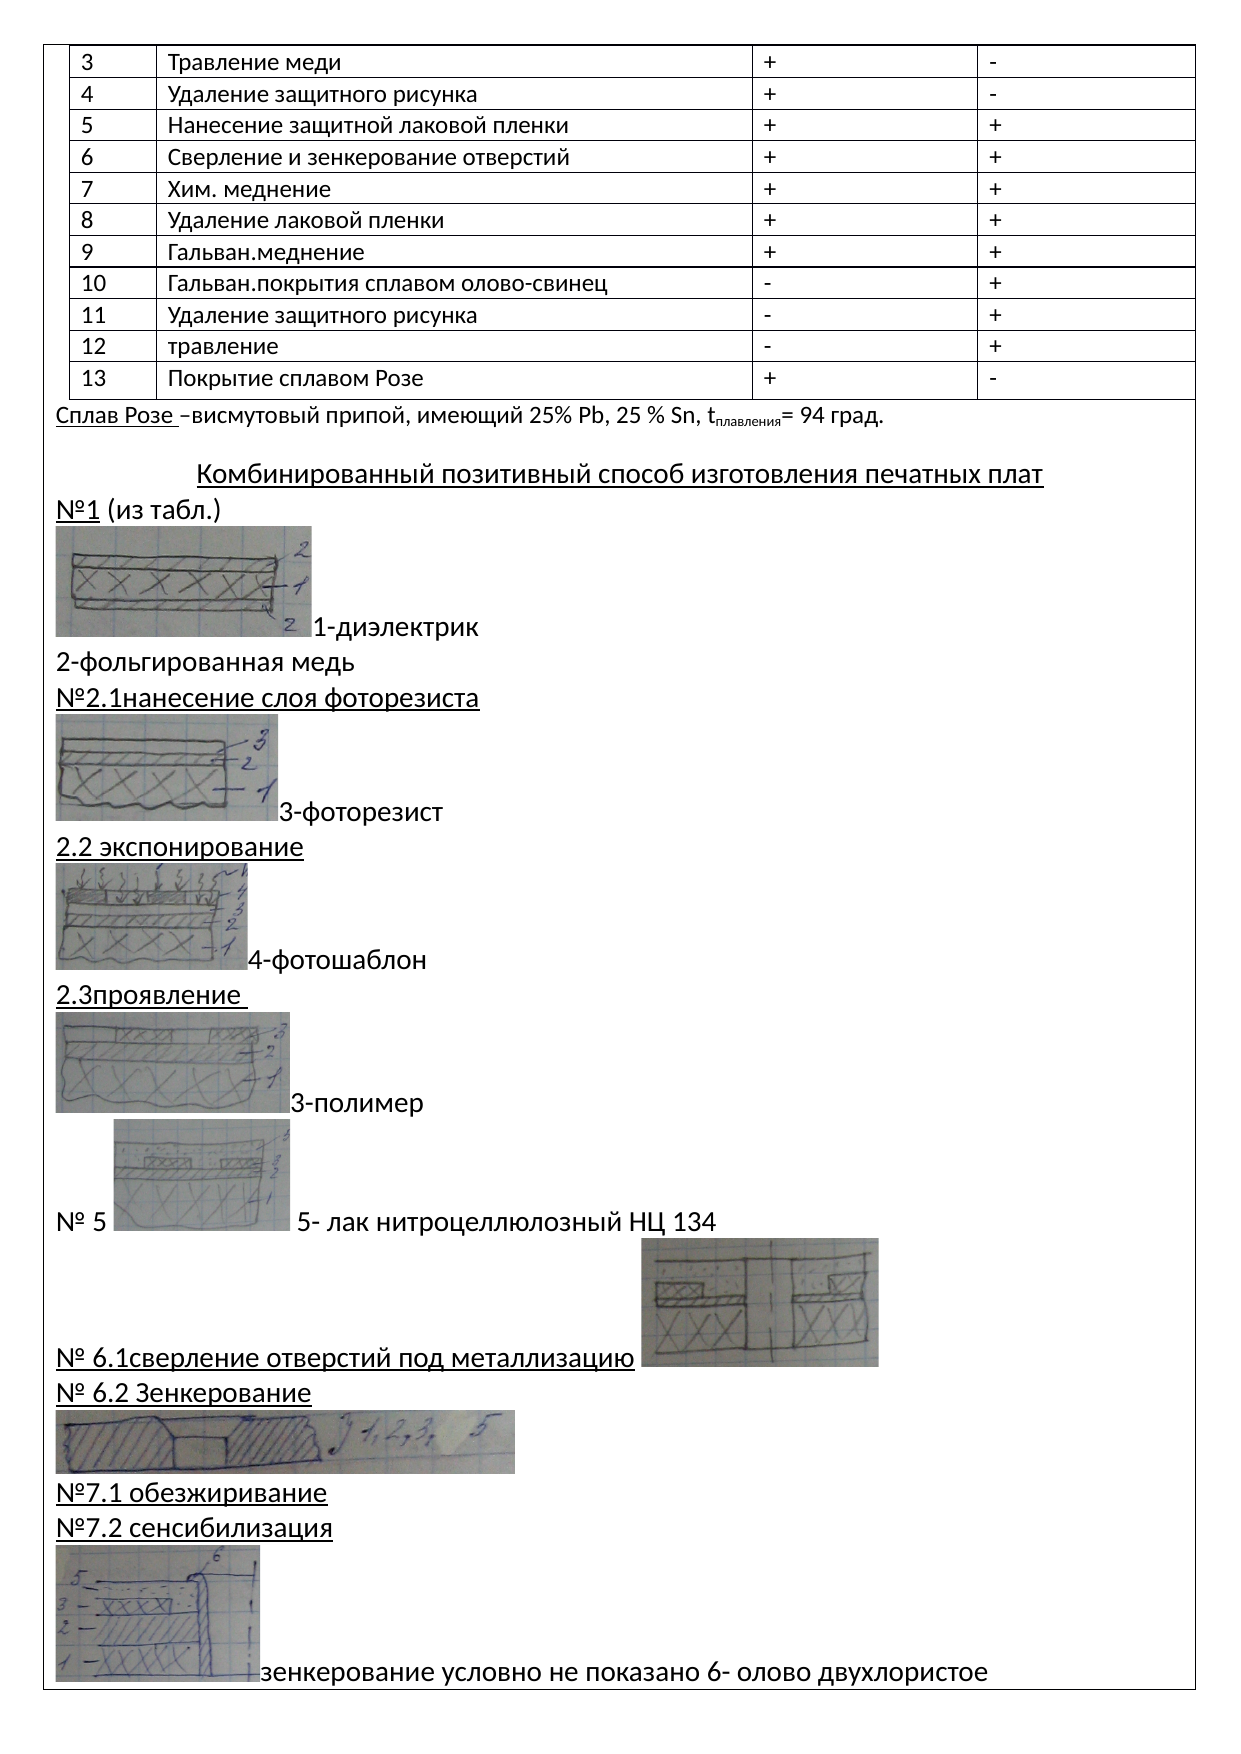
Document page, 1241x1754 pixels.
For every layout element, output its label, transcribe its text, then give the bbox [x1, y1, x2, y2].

table_cell + [753, 362, 977, 398]
table_cell + [753, 204, 977, 235]
picture [55, 1410, 515, 1474]
table_cell - [978, 46, 1195, 77]
table_cell Нанесение защитной лаковой пленки [157, 110, 752, 140]
table_cell Сплав Розе –висмутовый припой, имеющий 25% Pb, 25 % Sn, tплавления= 94 град. Комбинированный позитивный способ изготовления печатных плат №1 (из табл.) 1-диэлектрик 2-фольгированная медь №2.1нанесение слоя фоторезиста 3-фоторезист 2.2 экспонирование 4-фотошаблон 2.3проявление 3-полимер № 5 5- лак нитроцеллюлозный НЦ 134 № 6.1сверление отверстий под металлизацию № 6.2 Зенкерование №7.1 обезжиривание №7.2 сенсибилизация зенкерование условно не показано 6- олово двухлористое [44, 45, 1195, 1689]
table_cell 10 [70, 268, 156, 298]
table_cell 12 [70, 331, 156, 361]
table_cell Удаление защитного рисунка [157, 299, 752, 329]
picture [55, 863, 248, 970]
table_cell Травление меди [157, 46, 752, 77]
table_cell травление [157, 331, 752, 361]
table_cell Хим. меднение [157, 173, 752, 203]
table_cell + [978, 268, 1195, 298]
picture [113, 1119, 290, 1231]
table_cell - [978, 78, 1195, 108]
table_cell + [978, 110, 1195, 140]
table_cell + [753, 173, 977, 203]
table_cell 3 [70, 46, 156, 77]
table_cell Гальван.меднение [157, 236, 752, 266]
table_cell 5 [70, 110, 156, 140]
picture [55, 714, 279, 821]
picture [55, 526, 312, 637]
table_cell + [978, 299, 1195, 329]
table_cell + [753, 46, 977, 77]
picture [55, 1012, 290, 1113]
table_cell 6 [70, 141, 156, 172]
table_cell Удаление лаковой пленки [157, 204, 752, 235]
table_cell 8 [70, 204, 156, 235]
picture [55, 1545, 261, 1682]
table_cell Гальван.покрытия сплавом олово-свинец [157, 268, 752, 298]
table_cell + [753, 78, 977, 108]
table_cell + [978, 236, 1195, 266]
table_cell + [978, 331, 1195, 361]
table_cell 13 [70, 362, 156, 398]
table_cell 7 [70, 173, 156, 203]
table_cell 9 [70, 236, 156, 266]
table_cell + [978, 204, 1195, 235]
table_cell + [753, 141, 977, 172]
table_cell + [753, 236, 977, 266]
table_cell - [753, 331, 977, 361]
table_cell - [978, 362, 1195, 398]
table_cell + [753, 110, 977, 140]
table_cell - [753, 299, 977, 329]
table_cell 11 [70, 299, 156, 329]
table_cell Удаление защитного рисунка [157, 78, 752, 108]
table_cell 4 [70, 78, 156, 108]
table_cell Сверление и зенкерование отверстий [157, 141, 752, 172]
table_cell + [978, 173, 1195, 203]
table_cell - [753, 268, 977, 298]
picture [641, 1238, 879, 1367]
table_cell + [978, 141, 1195, 172]
table_cell Покрытие сплавом Розе [157, 362, 752, 398]
